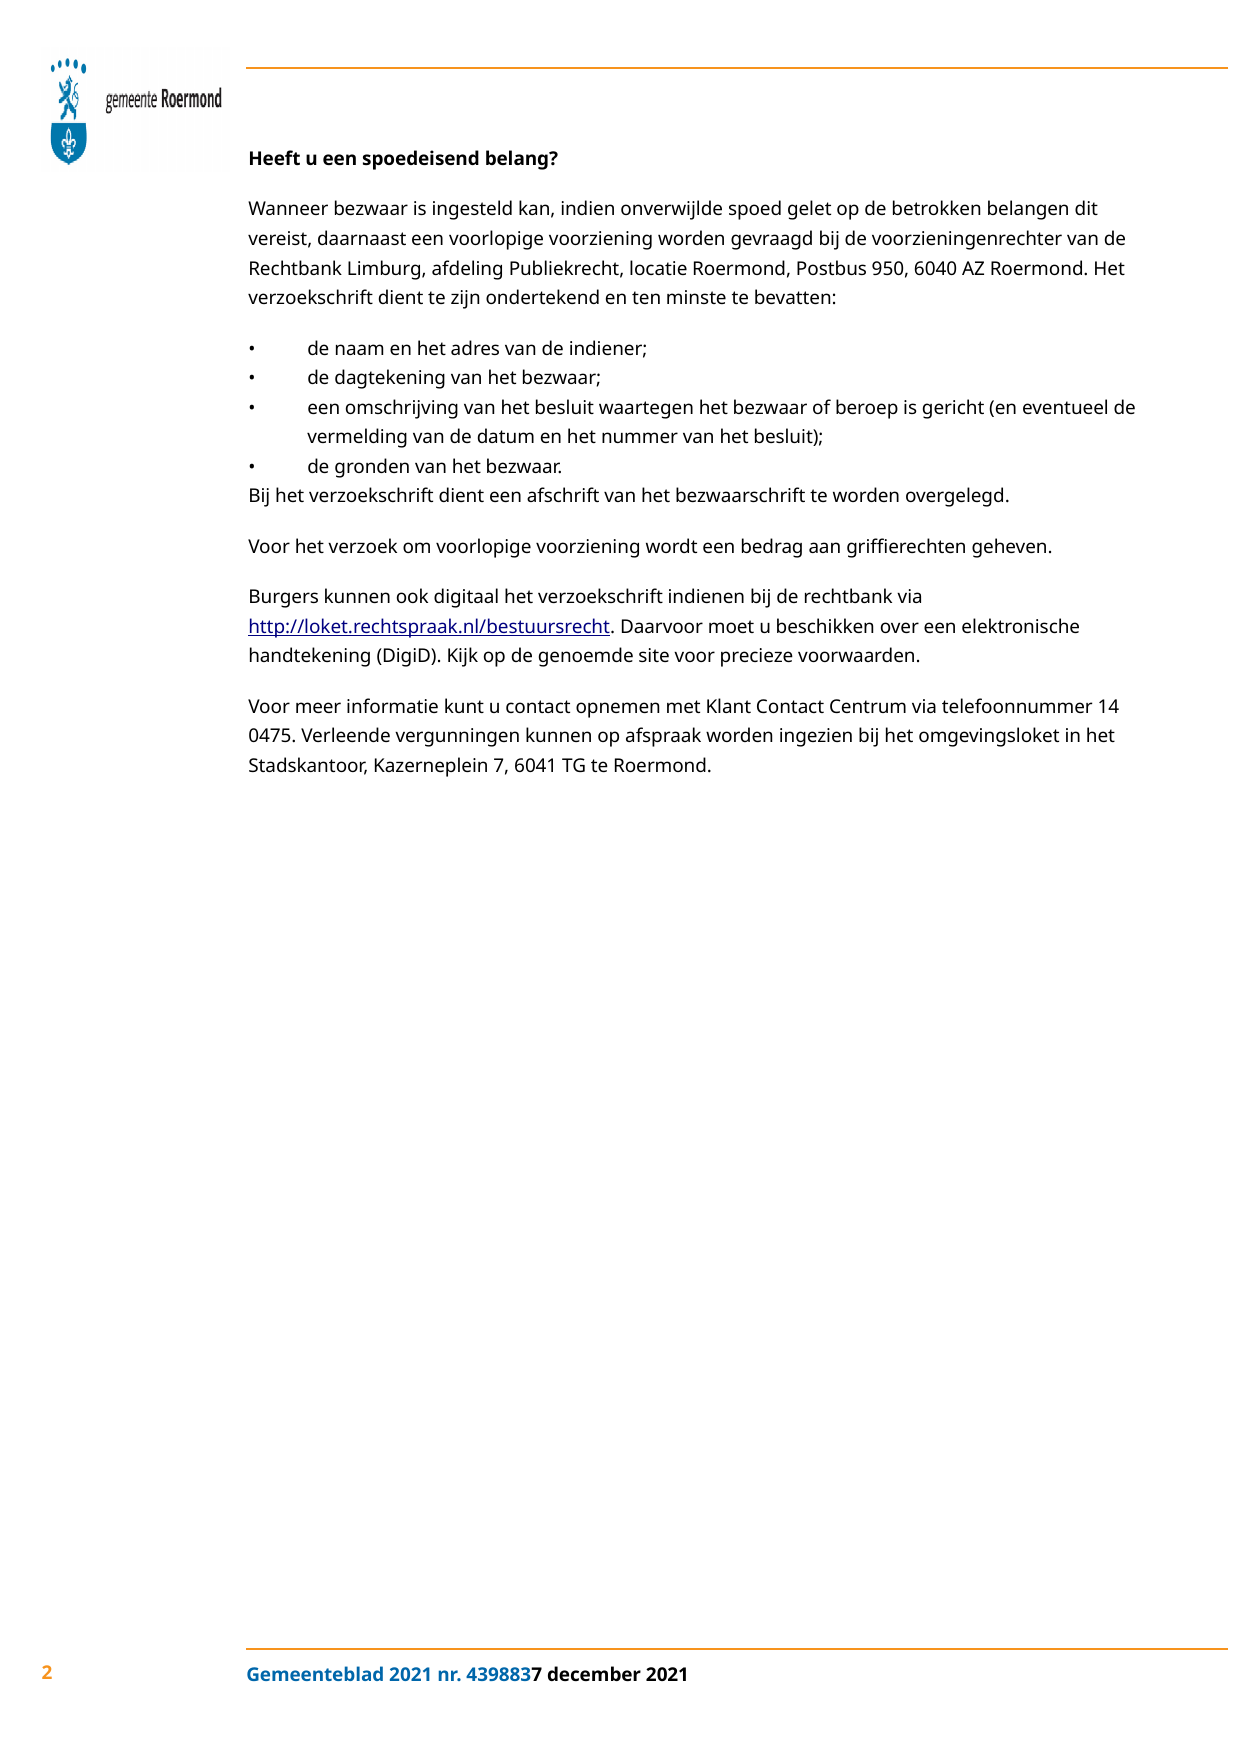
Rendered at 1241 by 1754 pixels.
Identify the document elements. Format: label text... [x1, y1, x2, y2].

text Voor meer informatie kunt u contact opnemen met Klant Contact Centrum via telefoonnummer 14 0475. Verleende vergunningen kunnen op afspraak worden ingezien bij het omgevingsloket in het Stadskantoor, Kazerneplein 7, 6041 TG te Roermond. [248, 693, 1152, 778]
text Heeft u een spoedeisend belang? [248, 145, 1152, 171]
text Voor het verzoek om voorlopige voorziening wordt een bedrag aan griffierechten geheven. [248, 533, 1152, 559]
text Bij het verzoekschrift dient een afschrift van het bezwaarschrift te worden overgelegd. [248, 483, 1152, 508]
list de dagtekening van het bezwaar; [248, 364, 1152, 390]
text Burgers kunnen ook digitaal het verzoekschrift indienen bij de rechtbank via http://loket.rechtspraak.nl/bestuursrecht. Daarvoor moet u beschikken over een elektronische handtekening (DigiD). Kijk op de genoemde site voor precieze voorwaarden. [248, 583, 1152, 668]
text Wanneer bezwaar is ingesteld kan, indien onverwijlde spoed gelet op de betrokken belangen dit vereist, daarnaast een voorlopige voorziening worden gevraagd bij de voorzieningenrechter van de Rechtbank Limburg, afdeling Publiekrecht, locatie Roermond, Postbus 950, 6040 AZ Roermond. Het verzoekschrift dient te zijn ondertekend en ten minste te bevatten: [248, 196, 1152, 310]
list een omschrijving van het besluit waartegen het bezwaar of beroep is gericht (en eventueel de vermelding van de datum en het nummer van het besluit); [248, 394, 1152, 449]
list de gronden van het bezwaar. [248, 453, 1152, 479]
picture [41, 47, 231, 172]
list de naam en het adres van de indiener; [248, 335, 1152, 361]
